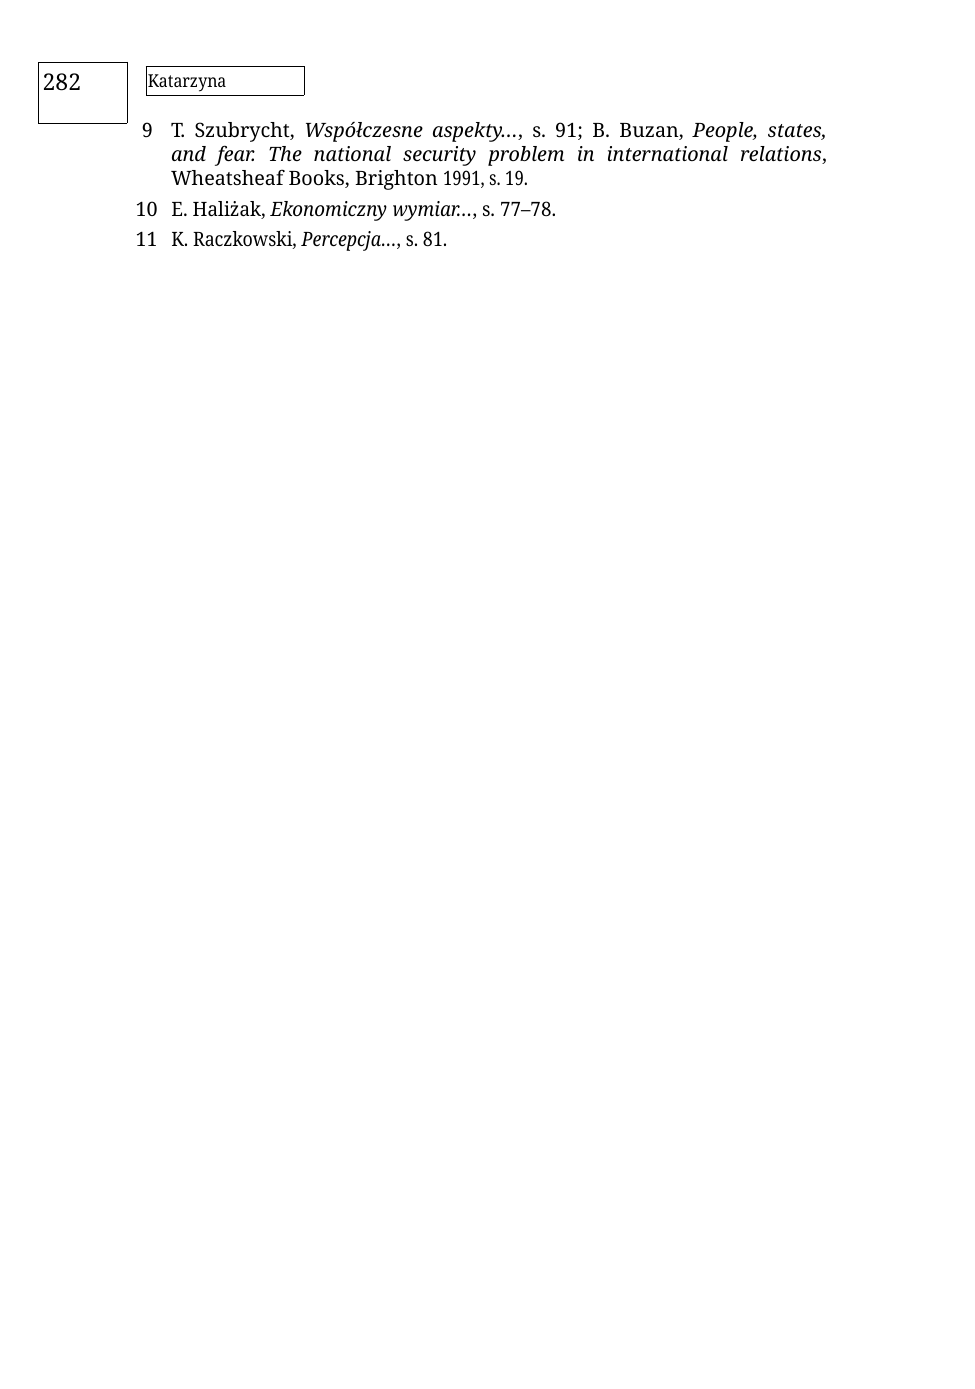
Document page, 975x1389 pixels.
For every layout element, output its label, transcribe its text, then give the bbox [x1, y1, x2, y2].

list E. Haliżak, Ekonomiczny wymiar…, s. 77–78. [135, 195, 939, 222]
list T. Szubrycht, Współczesne aspekty…, s. 91; B. Buzan, People, states, and fear. The national security problem in international relations, Wheatsheaf Books, Brighton 1991, s. 19. [142, 119, 827, 191]
list K. Raczkowski, Percepcja…, s. 81. [135, 225, 939, 252]
